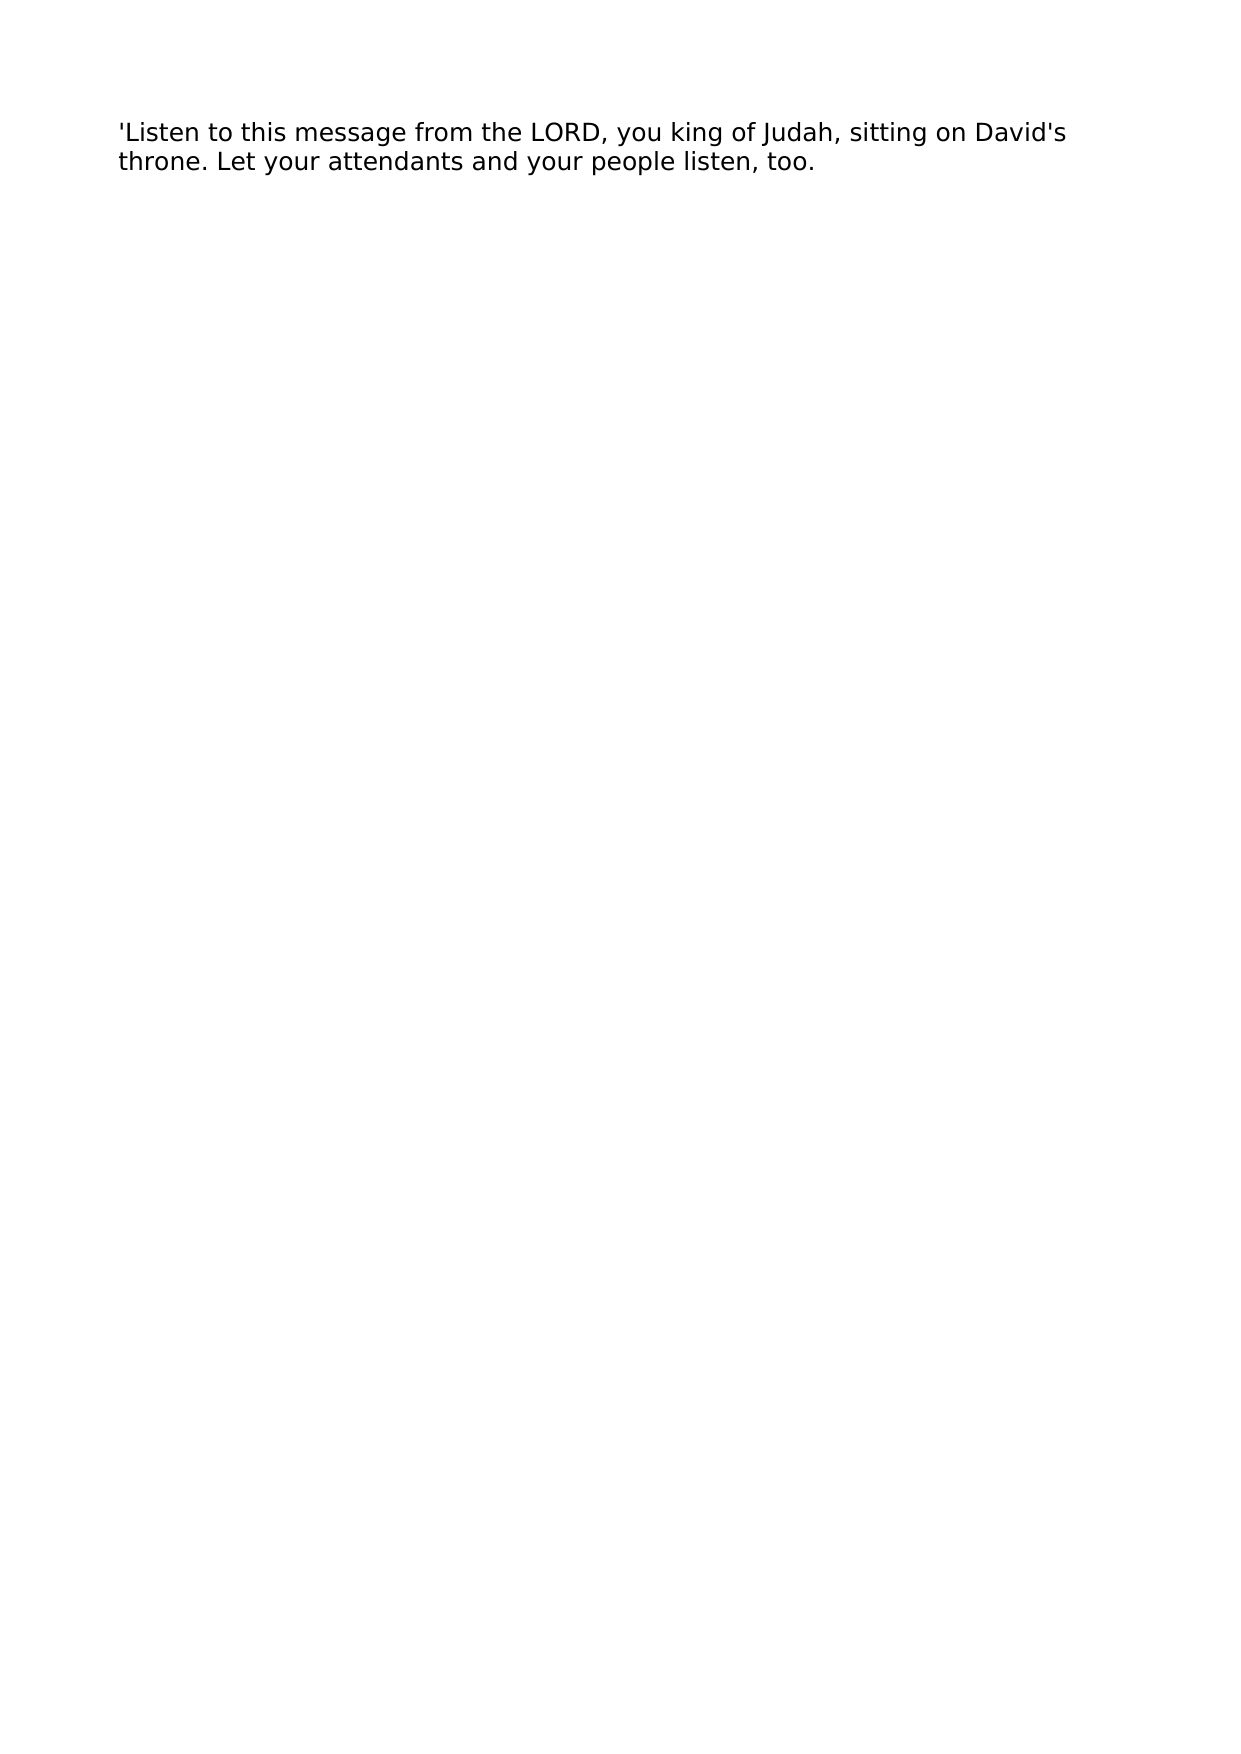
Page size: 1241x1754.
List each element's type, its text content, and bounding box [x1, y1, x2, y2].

text 'Listen to this message from the LORD, you king of Judah, sitting on David's throne. Let your attendants and your people listen, too. [118, 118, 1122, 176]
